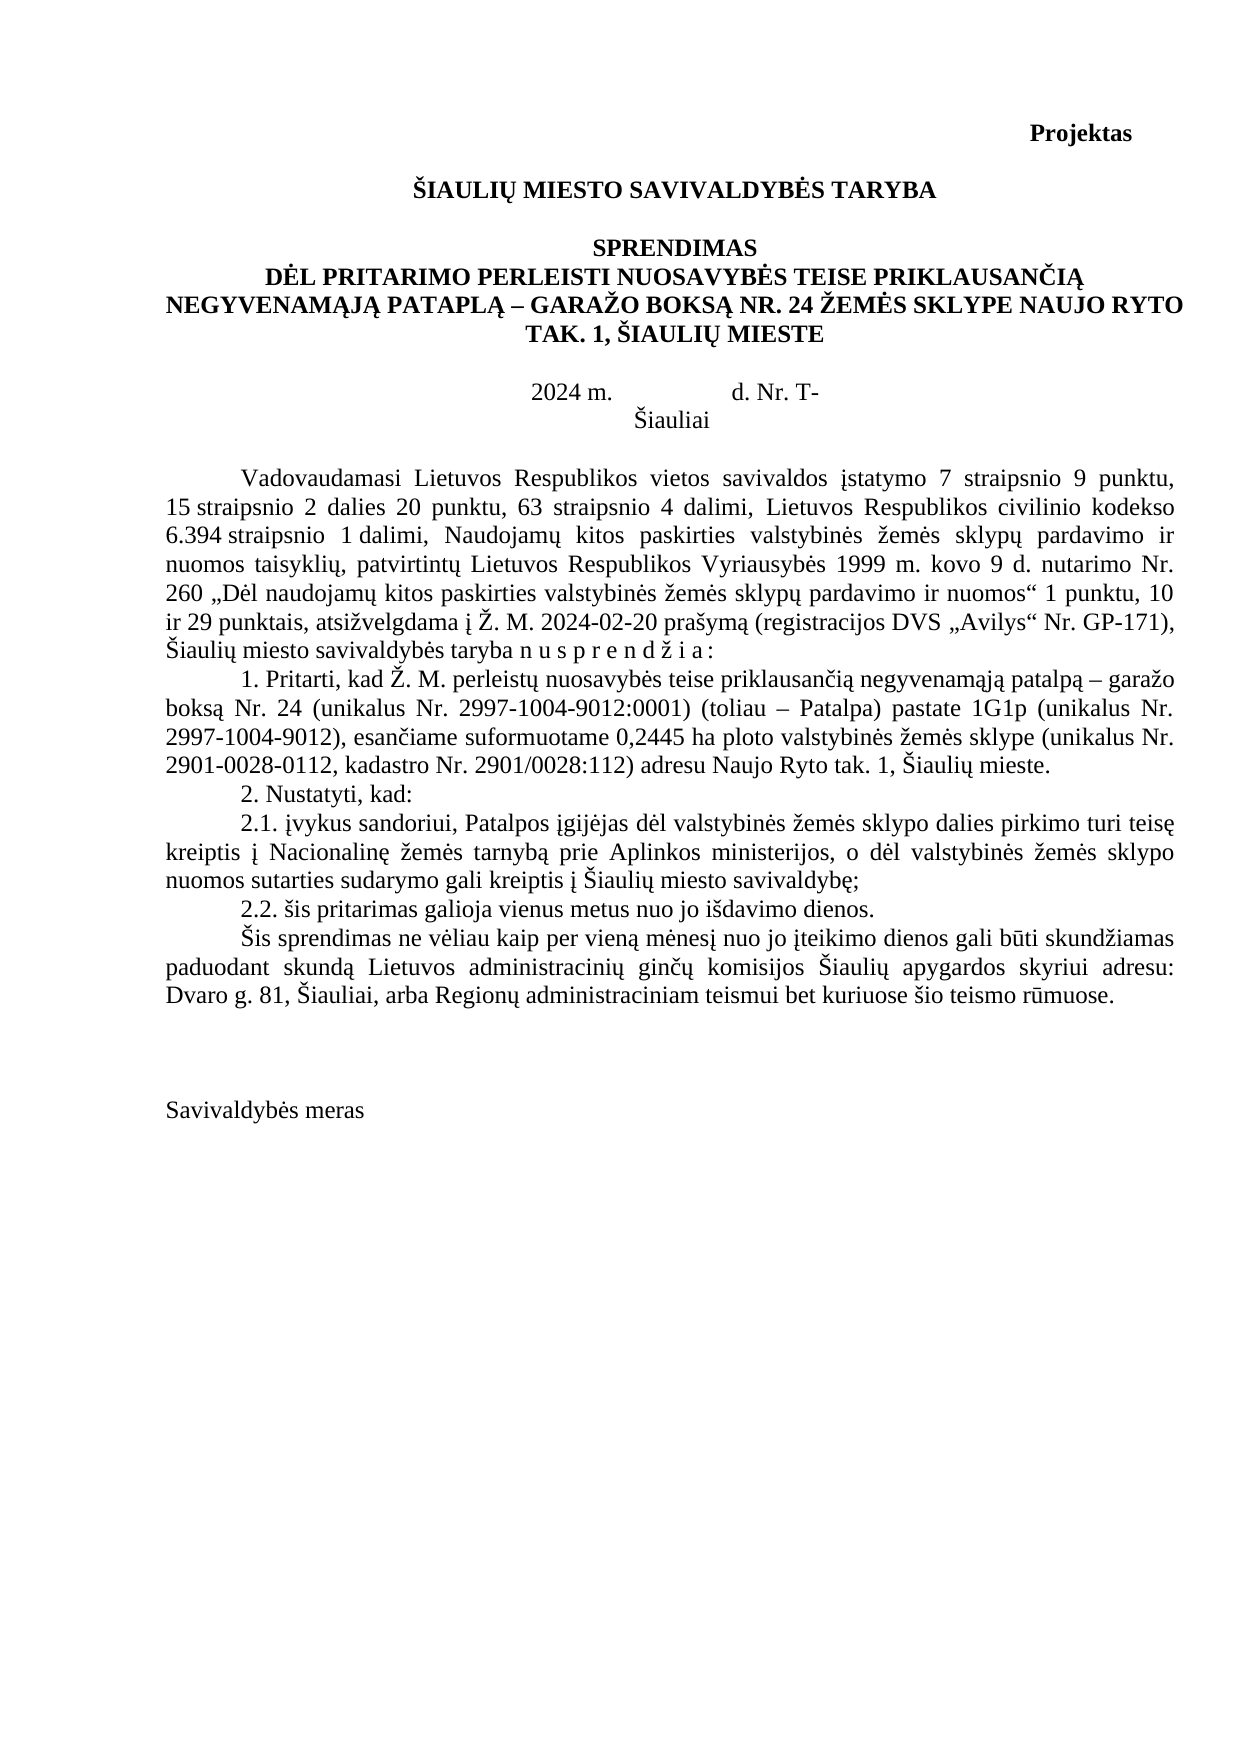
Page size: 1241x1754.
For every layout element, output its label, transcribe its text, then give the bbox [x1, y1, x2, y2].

text 1. Pritarti, kad Ž. M. perleistų nuosavybės teise priklausančią negyvenamąją patalpą – garažo boksą Nr. 24 (unikalus Nr. 2997-1004-9012:0001) (toliau – Patalpa) pastate 1G1p (unikalus Nr. 2997-1004-9012), esančiame suformuotame 0,2445 ha ploto valstybinės žemės sklype (unikalus Nr. 2901-0028-0112, kadastro Nr. 2901/0028:112) adresu Naujo Ryto tak. 1, Šiaulių mieste. [165, 664, 1175, 779]
text ŠIAULIŲ MIESTO SAVIVALDYBĖS TARYBA [165, 176, 1184, 204]
text Projektas [165, 118, 1175, 147]
text 2. Nustatyti, kad: [165, 779, 1175, 808]
text Vadovaudamasi Lietuvos Respublikos vietos savivaldos įstatymo 7 straipsnio 9 punktu, 15 straipsnio 2 dalies 20 punktu, 63 straipsnio 4 dalimi, Lietuvos Respublikos civilinio kodekso 6.394 straipsnio 1 dalimi, Naudojamų kitos paskirties valstybinės žemės sklypų pardavimo ir nuomos taisyklių, patvirtintų Lietuvos Respublikos Vyriausybės 1999 m. kovo 9 d. nutarimo Nr. 260 „Dėl naudojamų kitos paskirties valstybinės žemės sklypų pardavimo ir nuomos“ 1 punktu, 10 ir 29 punktais, atsižvelgdama į Ž. M. 2024-02-20 prašymą (registracijos DVS „Avilys“ Nr. GP-171), Šiaulių miesto savivaldybės taryba nusprendžia: [165, 463, 1175, 664]
text 2.1. įvykus sandoriui, Patalpos įgijėjas dėl valstybinės žemės sklypo dalies pirkimo turi teisę kreiptis į Nacionalinę žemės tarnybą prie Aplinkos ministerijos, o dėl valstybinės žemės sklypo nuomos sutarties sudarymo gali kreiptis į Šiaulių miesto savivaldybę; [165, 808, 1175, 894]
text DĖL PRITARIMO PERLEISTI NUOSAVYBĖS TEISE PRIKLAUSANČIĄ NEGYVENAMĄJĄ PATAPLĄ – GARAŽO BOKSĄ NR. 24 ŽEMĖS SKLYPE NAUJO RYTO TAK. 1, ŠIAULIŲ MIESTE [165, 262, 1184, 348]
text Šis sprendimas ne vėliau kaip per vieną mėnesį nuo jo įteikimo dienos gali būti skundžiamas paduodant skundą Lietuvos administracinių ginčų komisijos Šiaulių apygardos skyriui adresu: Dvaro g. 81, Šiauliai, arba Regionų administraciniam teismui bet kuriuose šio teismo rūmuose. [165, 923, 1175, 1009]
text Savivaldybės meras [165, 1096, 1184, 1124]
text SPRENDIMAS [165, 233, 1184, 262]
text Šiauliai [165, 406, 1184, 434]
text 2.2. šis pritarimas galioja vienus metus nuo jo išdavimo dienos. [165, 894, 1175, 923]
text 2024 m. d. Nr. T- [165, 377, 1184, 406]
